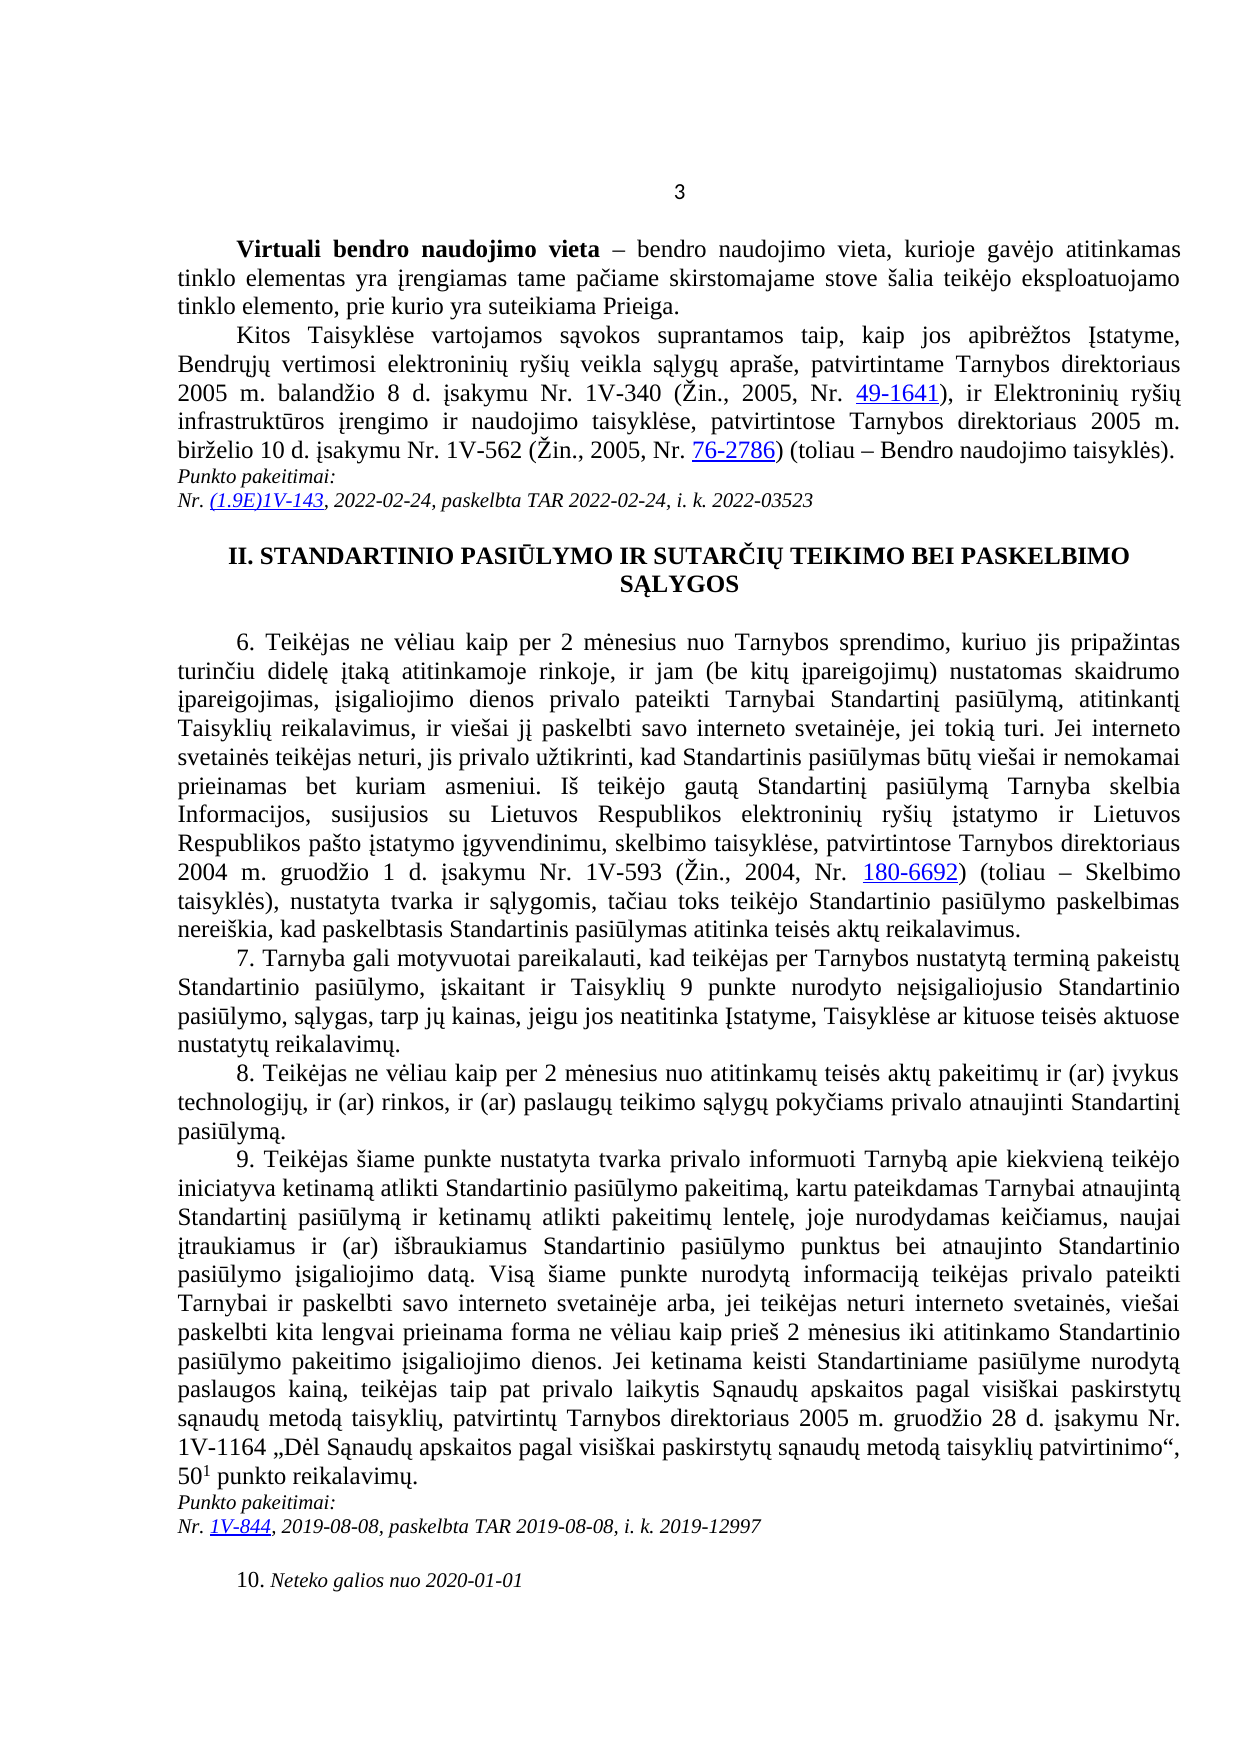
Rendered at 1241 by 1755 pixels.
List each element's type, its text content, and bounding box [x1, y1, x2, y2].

text 8. Teikėjas ne vėliau kaip per 2 mėnesius nuo atitinkamų teisės aktų pakeitimų ir (ar) įvykus technologijų, ir (ar) rinkos, ir (ar) paslaugų teikimo sąlygų pokyčiams privalo atnaujinti Standartinį pasiūlymą. [177, 1058, 1181, 1144]
text 6. Teikėjas ne vėliau kaip per 2 mėnesius nuo Tarnybos sprendimo, kuriuo jis pripažintas turinčiu didelę įtaką atitinkamoje rinkoje, ir jam (be kitų įpareigojimų) nustatomas skaidrumo įpareigojimas, įsigaliojimo dienos privalo pateikti Tarnybai Standartinį pasiūlymą, atitinkantį Taisyklių reikalavimus, ir viešai jį paskelbti savo interneto svetainėje, jei tokią turi. Jei interneto svetainės teikėjas neturi, jis privalo užtikrinti, kad Standartinis pasiūlymas būtų viešai ir nemokamai prieinamas bet kuriam asmeniui. Iš teikėjo gautą Standartinį pasiūlymą Tarnyba skelbia Informacijos, susijusios su Lietuvos Respublikos elektroninių ryšių įstatymo ir Lietuvos Respublikos pašto įstatymo įgyvendinimu, skelbimo taisyklėse, patvirtintose Tarnybos direktoriaus 2004 m. gruodžio 1 d. įsakymu Nr. 1V-593 (Žin., 2004, Nr. 180-6692) (toliau – Skelbimo taisyklės), nustatyta tvarka ir sąlygomis, tačiau toks teikėjo Standartinio pasiūlymo paskelbimas nereiškia, kad paskelbtasis Standartinis pasiūlymas atitinka teisės aktų reikalavimus. [177, 627, 1181, 943]
text Punkto pakeitimai: [177, 1489, 1181, 1514]
text Nr. 1V-844, 2019-08-08, paskelbta TAR 2019-08-08, i. k. 2019-12997 [177, 1514, 1181, 1538]
text 9. Teikėjas šiame punkte nustatyta tvarka privalo informuoti Tarnybą apie kiekvieną teikėjo iniciatyva ketinamą atlikti Standartinio pasiūlymo pakeitimą, kartu pateikdamas Tarnybai atnaujintą Standartinį pasiūlymą ir ketinamų atlikti pakeitimų lentelę, joje nurodydamas keičiamus, naujai įtraukiamus ir (ar) išbraukiamus Standartinio pasiūlymo punktus bei atnaujinto Standartinio pasiūlymo įsigaliojimo datą. Visą šiame punkte nurodytą informaciją teikėjas privalo pateikti Tarnybai ir paskelbti savo interneto svetainėje arba, jei teikėjas neturi interneto svetainės, viešai paskelbti kita lengvai prieinama forma ne vėliau kaip prieš 2 mėnesius iki atitinkamo Standartinio pasiūlymo pakeitimo įsigaliojimo dienos. Jei ketinama keisti Standartiniame pasiūlyme nurodytą paslaugos kainą, teikėjas taip pat privalo laikytis Sąnaudų apskaitos pagal visiškai paskirstytų sąnaudų metodą taisyklių, patvirtintų Tarnybos direktoriaus 2005 m. gruodžio 28 d. įsakymu Nr. 1V-1164 „Dėl Sąnaudų apskaitos pagal visiškai paskirstytų sąnaudų metodą taisyklių patvirtinimo“, 501 punkto reikalavimų. [177, 1144, 1181, 1489]
text Kitos Taisyklėse vartojamos sąvokos suprantamos taip, kaip jos apibrėžtos Įstatyme, Bendrųjų vertimosi elektroninių ryšių veikla sąlygų apraše, patvirtintame Tarnybos direktoriaus 2005 m. balandžio 8 d. įsakymu Nr. 1V-340 (Žin., 2005, Nr. 49-1641), ir Elektroninių ryšių infrastruktūros įrengimo ir naudojimo taisyklėse, patvirtintose Tarnybos direktoriaus 2005 m. birželio 10 d. įsakymu Nr. 1V-562 (Žin., 2005, Nr. 76-2786) (toliau – Bendro naudojimo taisyklės). [177, 320, 1181, 464]
text 10. Neteko galios nuo 2020-01-01 [177, 1566, 1181, 1593]
text II. STANDARTINIO PASIŪLYMO IR SUTARČIŲ TEIKIMO BEI PASKELBIMO SĄLYGOS [177, 541, 1181, 598]
text Virtuali bendro naudojimo vieta – bendro naudojimo vieta, kurioje gavėjo atitinkamas tinklo elementas yra įrengiamas tame pačiame skirstomajame stove šalia teikėjo eksploatuojamo tinklo elemento, prie kurio yra suteikiama Prieiga. [177, 234, 1181, 320]
text Nr. (1.9E)1V-143, 2022-02-24, paskelbta TAR 2022-02-24, i. k. 2022-03523 [177, 488, 1181, 512]
text Punkto pakeitimai: [177, 464, 1181, 488]
text 7. Tarnyba gali motyvuotai pareikalauti, kad teikėjas per Tarnybos nustatytą terminą pakeistų Standartinio pasiūlymo, įskaitant ir Taisyklių 9 punkte nurodyto neįsigaliojusio Standartinio pasiūlymo, sąlygas, tarp jų kainas, jeigu jos neatitinka Įstatyme, Taisyklėse ar kituose teisės aktuose nustatytų reikalavimų. [177, 943, 1181, 1058]
